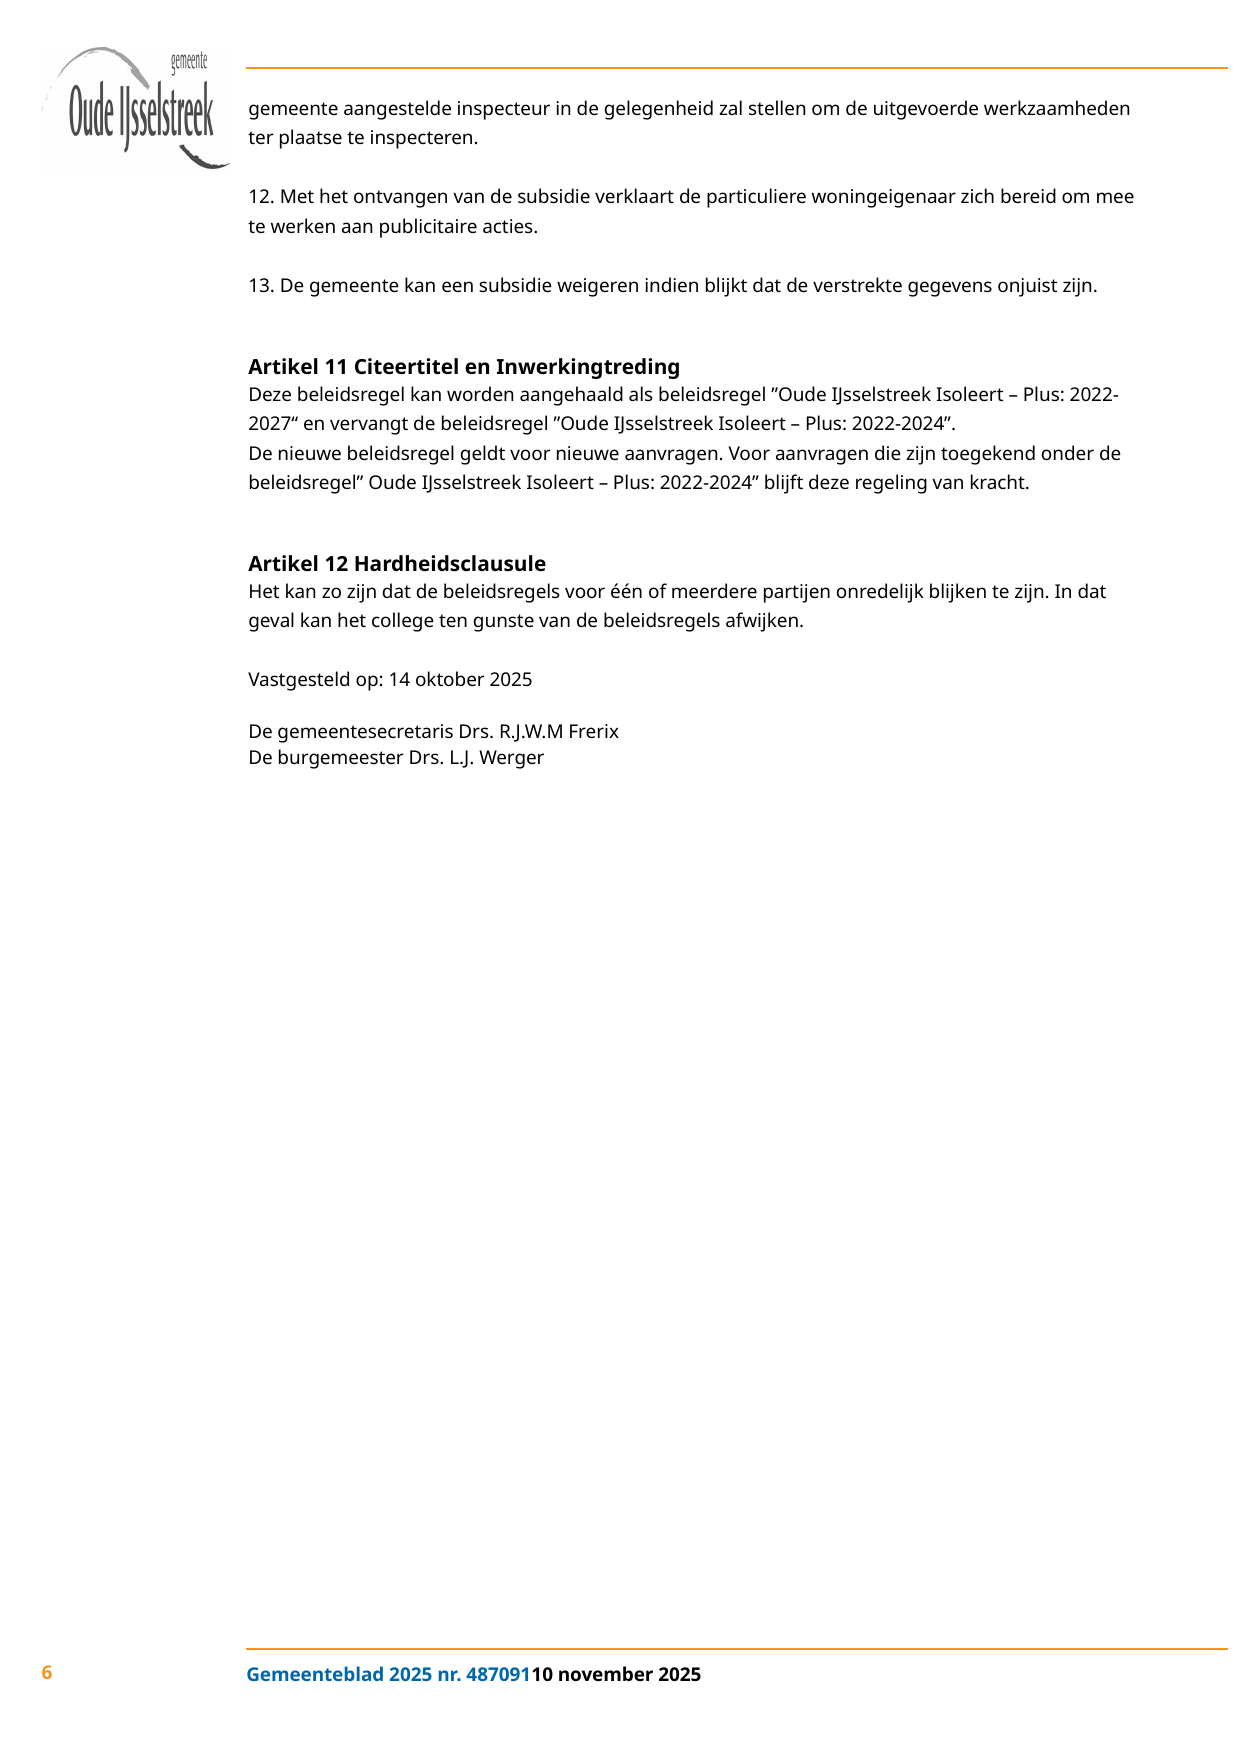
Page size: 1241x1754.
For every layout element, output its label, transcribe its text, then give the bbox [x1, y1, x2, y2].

text De gemeentesecretaris Drs. R.J.W.M Frerix [248, 718, 1152, 744]
text 12. Met het ontvangen van de subsidie verklaart de particuliere woningeigenaar zich bereid om mee te werken aan publicitaire acties. [248, 183, 1152, 239]
text 13. De gemeente kan een subsidie weigeren indien blijkt dat de verstrekte gegevens onjuist zijn. [248, 272, 1152, 298]
text Artikel 12 Hardheidsclausule [248, 549, 1152, 578]
text De burgemeester Drs. L.J. Werger [248, 744, 1152, 769]
text De nieuwe beleidsregel geldt voor nieuwe aanvragen. Voor aanvragen die zijn toegekend onder de beleidsregel” Oude IJsselstreek Isoleert – Plus: 2022-2024” blijft deze regeling van kracht. [248, 440, 1152, 495]
text gemeente aangestelde inspecteur in de gelegenheid zal stellen om de uitgevoerde werkzaamheden ter plaatse te inspecteren. [248, 95, 1152, 150]
text Vastgesteld op: 14 oktober 2025 [248, 667, 1152, 692]
picture [41, 47, 231, 172]
text Artikel 11 Citeertitel en Inwerkingtreding [248, 352, 1152, 381]
text Deze beleidsregel kan worden aangehaald als beleidsregel ”Oude IJsselstreek Isoleert – Plus: 2022-2027“ en vervangt de beleidsregel ”Oude IJsselstreek Isoleert – Plus: 2022-2024”. [248, 381, 1152, 436]
text Het kan zo zijn dat de beleidsregels voor één of meerdere partijen onredelijk blijken te zijn. In dat geval kan het college ten gunste van de beleidsregels afwijken. [248, 578, 1152, 633]
